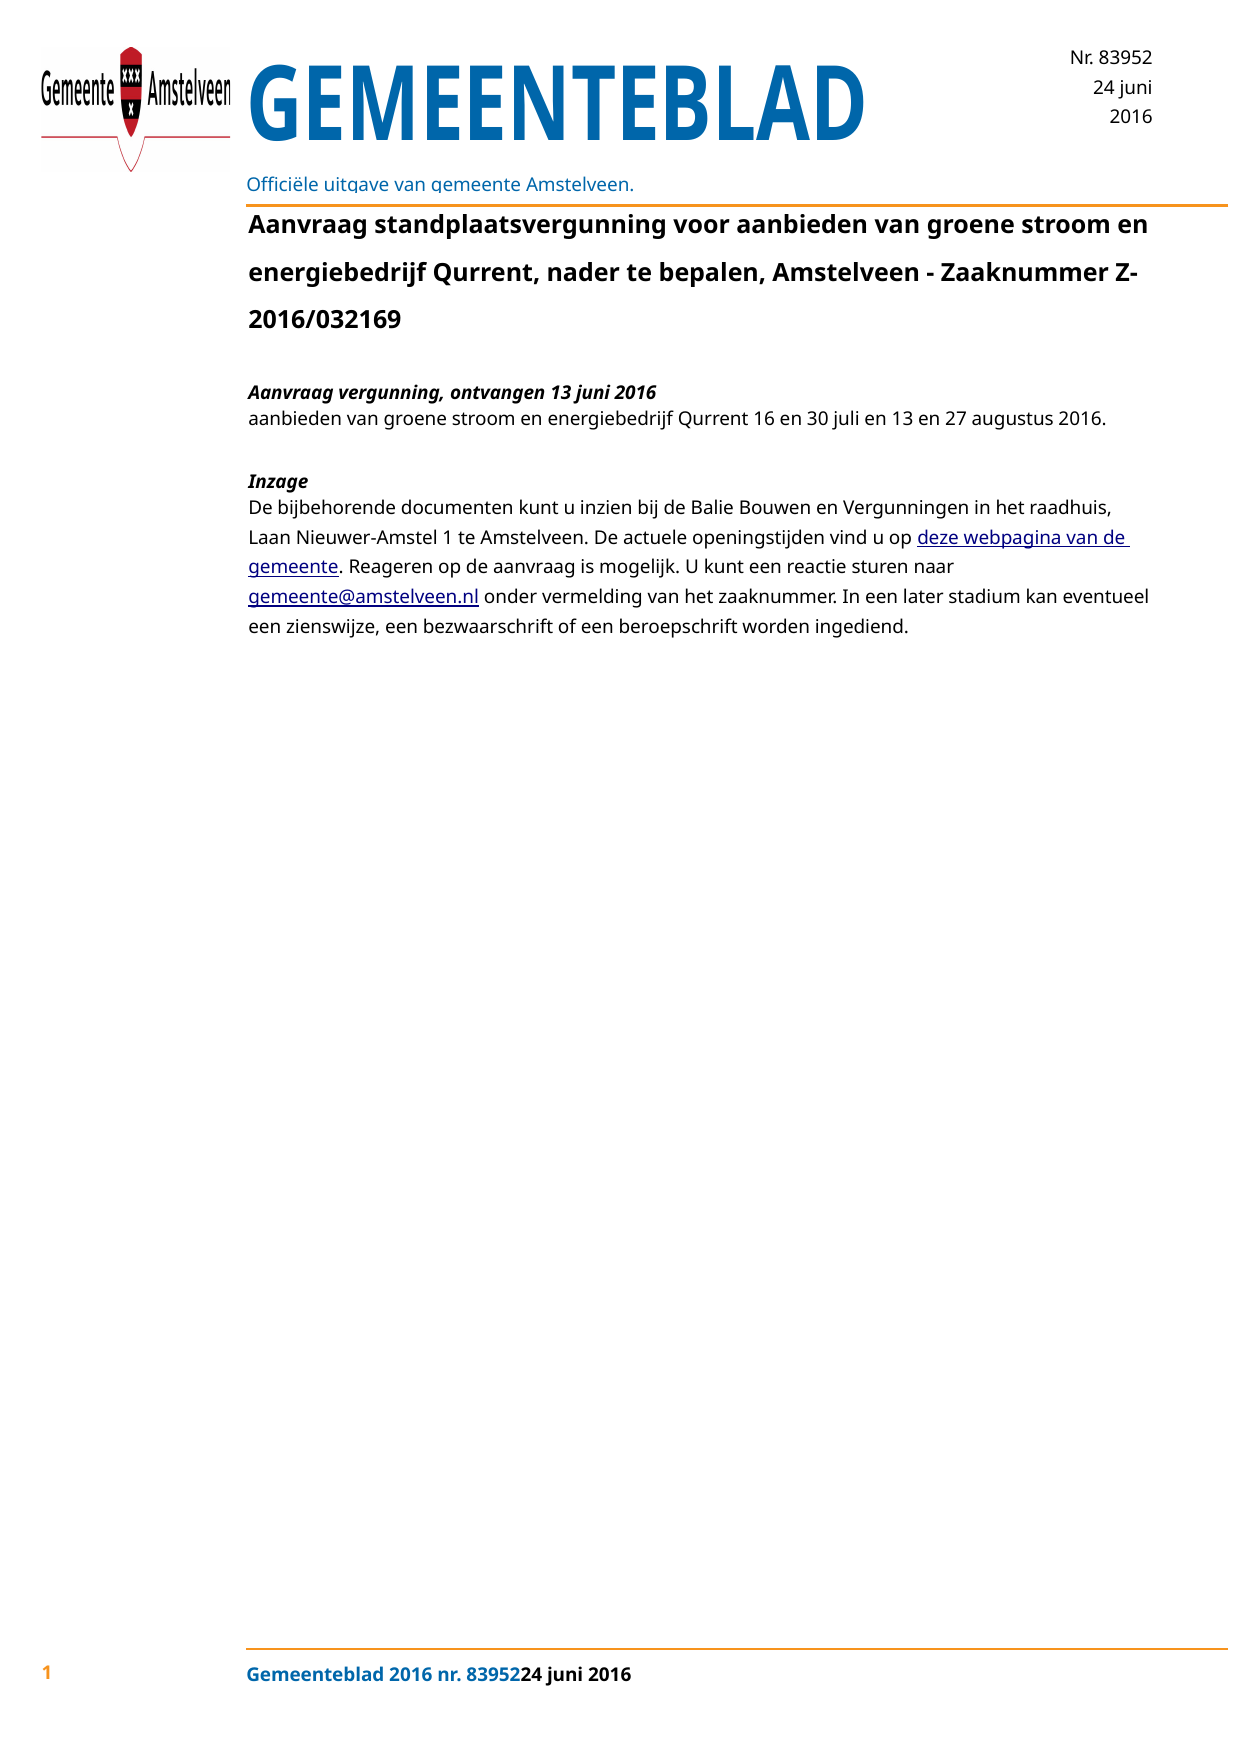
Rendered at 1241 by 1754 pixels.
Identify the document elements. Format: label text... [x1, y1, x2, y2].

picture [41, 47, 231, 172]
text Inzage [248, 469, 1152, 494]
text Aanvraag vergunning, ontvangen 13 juni 2016 [248, 379, 1152, 405]
text De bijbehorende documenten kunt u inzien bij de Balie Bouwen en Vergunningen in het raadhuis, Laan Nieuwer-Amstel 1 te Amstelveen. De actuele openingstijden vind u op deze webpagina van de gemeente. Reageren op de aanvraag is mogelijk. U kunt een reactie sturen naar gemeente@amstelveen.nl onder vermelding van het zaaknummer. In een later stadium kan eventueel een zienswijze, een bezwaarschrift of een beroepschrift worden ingediend. [248, 494, 1152, 638]
text aanbieden van groene stroom en energiebedrijf Qurrent 16 en 30 juli en 13 en 27 augustus 2016. [248, 405, 1152, 431]
text Aanvraag standplaatsvergunning voor aanbieden van groene stroom en energiebedrijf Qurrent, nader te bepalen, Amstelveen - Zaaknummer Z-2016/032169 [248, 207, 1152, 336]
